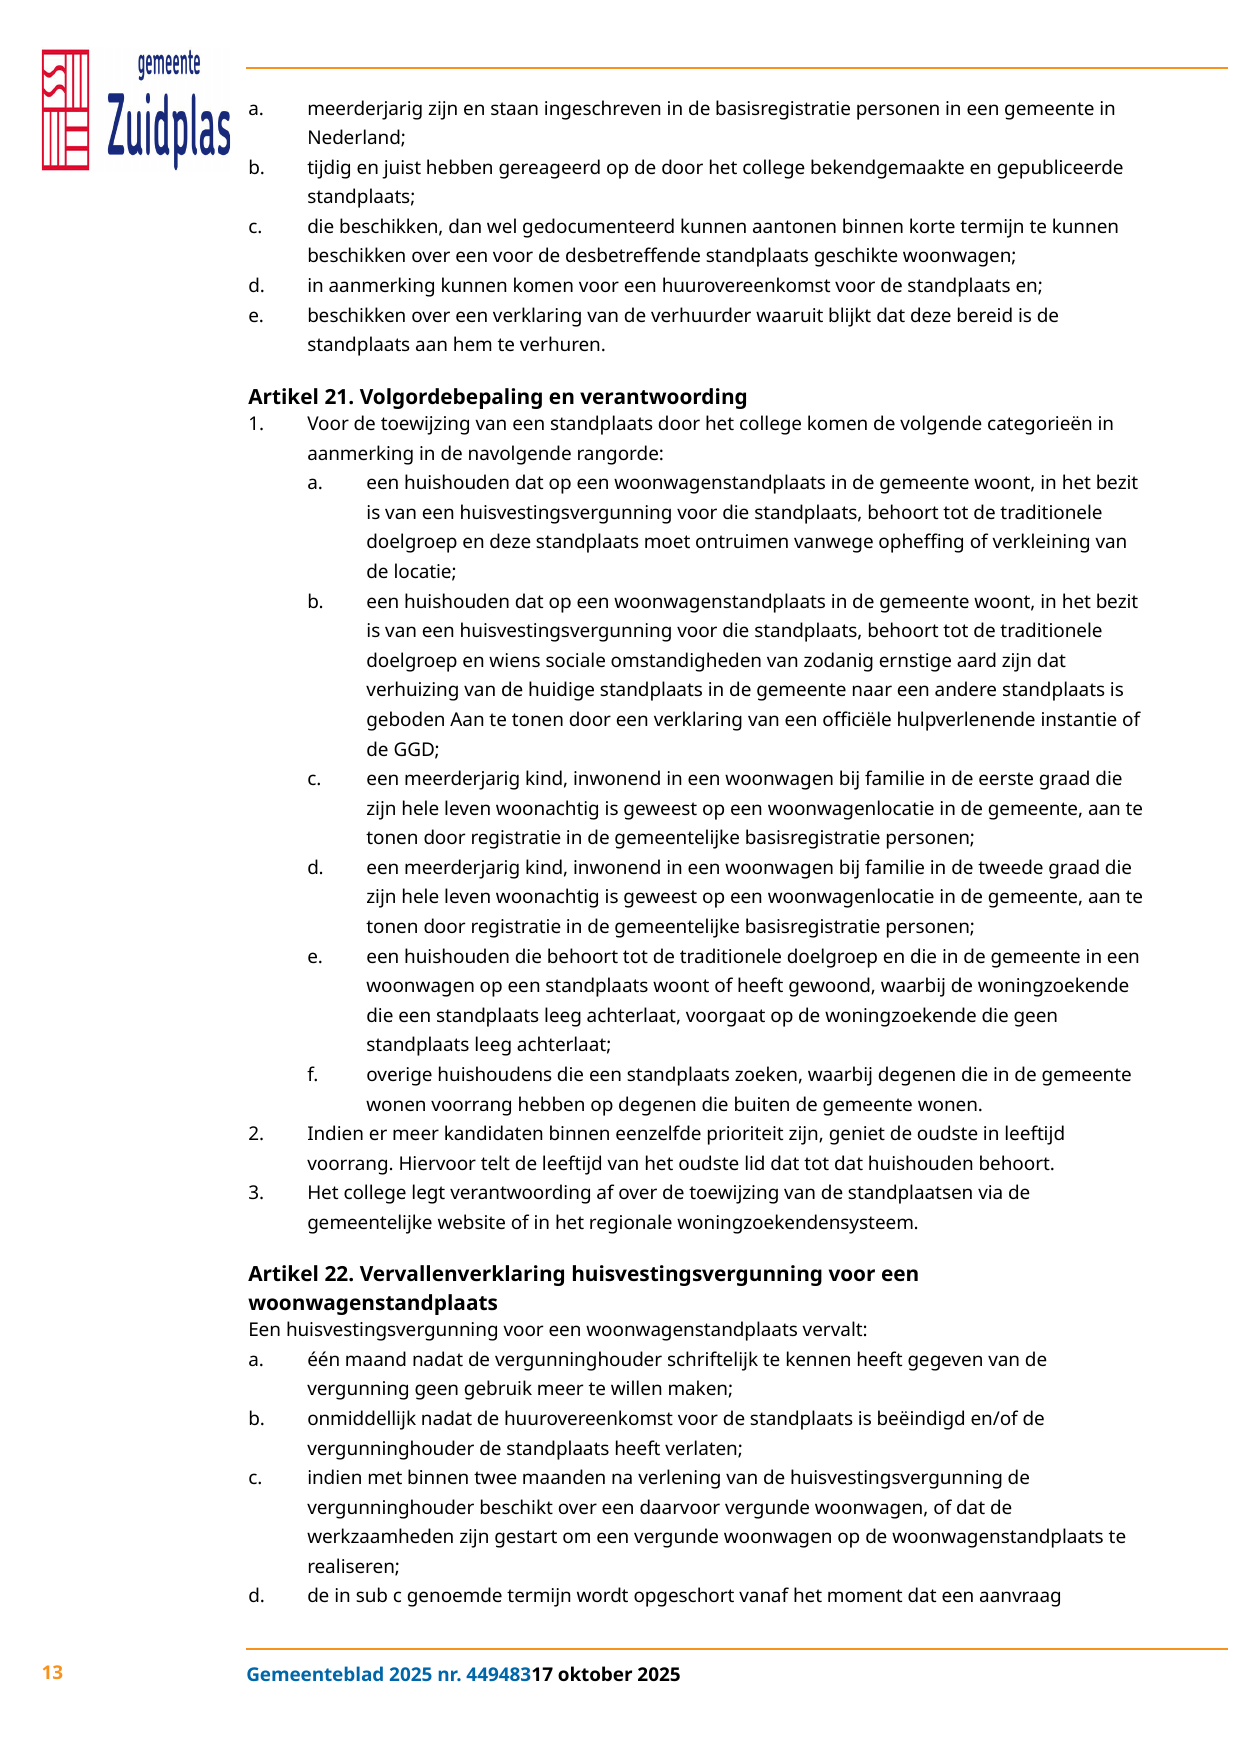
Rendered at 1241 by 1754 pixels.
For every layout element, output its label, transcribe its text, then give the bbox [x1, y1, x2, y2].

picture [41, 47, 231, 172]
text Artikel 21. Volgordebepaling en verantwoording [248, 382, 1152, 410]
list een meerderjarig kind, inwonend in een woonwagen bij familie in de eerste graad die zijn hele leven woonachtig is geweest op een woonwagenlocatie in de gemeente, aan te tonen door registratie in de gemeentelijke basisregistratie personen; [307, 765, 1152, 850]
list meerderjarig zijn en staan ingeschreven in de basisregistratie personen in een gemeente in Nederland; [248, 95, 1152, 150]
list tijdig en juist hebben gereageerd op de door het college bekendgemaakte en gepubliceerde standplaats; [248, 154, 1152, 209]
text Een huisvestingsvergunning voor een woonwagenstandplaats vervalt: [248, 1316, 1152, 1342]
list Voor de toewijzing van een standplaats door het college komen de volgende categorieën in aanmerking in de navolgende rangorde: [248, 410, 1152, 466]
list een meerderjarig kind, inwonend in een woonwagen bij familie in de tweede graad die zijn hele leven woonachtig is geweest op een woonwagenlocatie in de gemeente, aan te tonen door registratie in de gemeentelijke basisregistratie personen; [307, 854, 1152, 939]
list indien met binnen twee maanden na verlening van de huisvestingsvergunning de vergunninghouder beschikt over een daarvoor vergunde woonwagen, of dat de werkzaamheden zijn gestart om een vergunde woonwagen op de woonwagenstandplaats te realiseren; [248, 1464, 1152, 1579]
list beschikken over een verklaring van de verhuurder waaruit blijkt dat deze bereid is de standplaats aan hem te verhuren. [248, 302, 1152, 357]
list één maand nadat de vergunninghouder schriftelijk te kennen heeft gegeven van de vergunning geen gebruik meer te willen maken; [248, 1346, 1152, 1401]
list die beschikken, dan wel gedocumenteerd kunnen aantonen binnen korte termijn te kunnen beschikken over een voor de desbetreffende standplaats geschikte woonwagen; [248, 213, 1152, 268]
text Artikel 22. Vervallenverklaring huisvestingsvergunning voor een woonwagenstandplaats [248, 1259, 1152, 1316]
list onmiddellijk nadat de huurovereenkomst voor de standplaats is beëindigd en/of de vergunninghouder de standplaats heeft verlaten; [248, 1405, 1152, 1460]
list overige huishoudens die een standplaats zoeken, waarbij degenen die in de gemeente wonen voorrang hebben op degenen die buiten de gemeente wonen. [307, 1061, 1152, 1116]
list de in sub c genoemde termijn wordt opgeschort vanaf het moment dat een aanvraag [248, 1583, 1152, 1608]
list in aanmerking kunnen komen voor een huurovereenkomst voor de standplaats en; [248, 272, 1152, 298]
list Het college legt verantwoording af over de toewijzing van de standplaatsen via de gemeentelijke website of in het regionale woningzoekendensysteem. [248, 1179, 1152, 1235]
list een huishouden die behoort tot de traditionele doelgroep en die in de gemeente in een woonwagen op een standplaats woont of heeft gewoond, waarbij de woningzoekende die een standplaats leeg achterlaat, voorgaat op de woningzoekende die geen standplaats leeg achterlaat; [307, 943, 1152, 1057]
list een huishouden dat op een woonwagenstandplaats in de gemeente woont, in het bezit is van een huisvestingsvergunning voor die standplaats, behoort tot de traditionele doelgroep en wiens sociale omstandigheden van zodanig ernstige aard zijn dat verhuizing van de huidige standplaats in de gemeente naar een andere standplaats is geboden Aan te tonen door een verklaring van een officiële hulpverlenende instantie of de GGD; [307, 588, 1152, 761]
list een huishouden dat op een woonwagenstandplaats in de gemeente woont, in het bezit is van een huisvestingsvergunning voor die standplaats, behoort tot de traditionele doelgroep en deze standplaats moet ontruimen vanwege opheffing of verkleining van de locatie; [307, 469, 1152, 584]
list Indien er meer kandidaten binnen eenzelfde prioriteit zijn, geniet de oudste in leeftijd voorrang. Hiervoor telt de leeftijd van het oudste lid dat tot dat huishouden behoort. [248, 1120, 1152, 1176]
